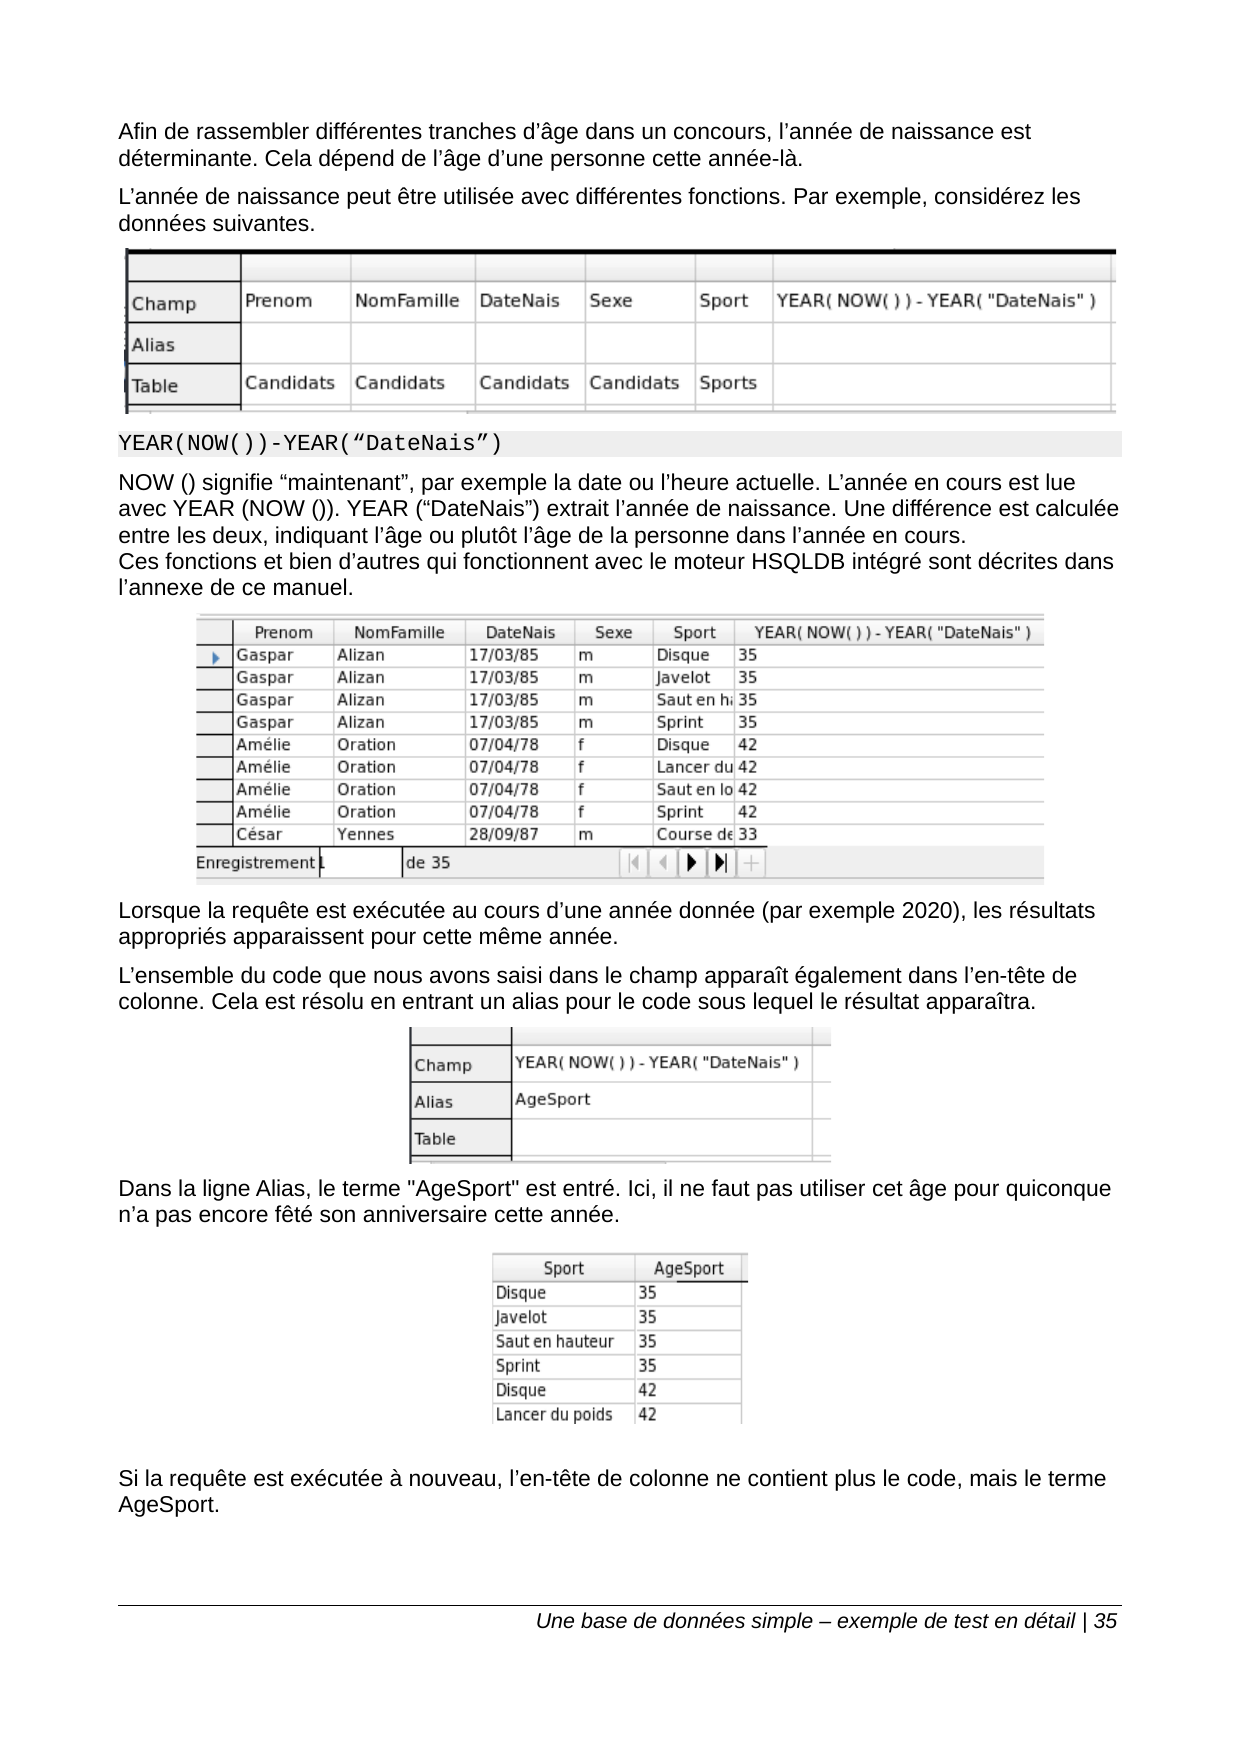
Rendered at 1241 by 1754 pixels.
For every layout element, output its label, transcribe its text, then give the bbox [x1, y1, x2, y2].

picture [409, 1027, 832, 1164]
picture [196, 613, 1045, 885]
text Lorsque la requête est exécutée au cours d’une année donnée (par exemple 2020), les résultats appropriés apparaissent pour cette même année. [118, 897, 1122, 949]
text L’année de naissance peut être utilisée avec différentes fonctions. Par exemple, considérez les données suivantes. [118, 183, 1122, 236]
picture [124, 248, 1117, 414]
text NOW () signifie “maintenant”, par exemple la date ou l’heure actuelle. L’année en cours est lue avec YEAR (NOW ()). YEAR (“DateNais”) extrait l’année de naissance. Une différence est calculée entre les deux, indiquant l’âge ou plutôt l’âge de la personne dans l’année en cours. Ces fonctions et bien d’autres qui fonctionnent avec le moteur HSQLDB intégré sont décrites dans l’annexe de ce manuel. [118, 469, 1122, 601]
text YEAR(NOW())-YEAR(“DateNais”) [118, 431, 1122, 457]
picture [492, 1252, 749, 1424]
text Si la requête est exécutée à nouveau, l’en-tête de colonne ne contient plus le code, mais le terme AgeSport. [118, 1464, 1122, 1517]
text Dans la ligne Alias, le terme "AgeSport" est entré. Ici, il ne faut pas utiliser cet âge pour quiconque n’a pas encore fêté son anniversaire cette année. [118, 1175, 1122, 1228]
text Afin de rassembler différentes tranches d’âge dans un concours, l’année de naissance est déterminante. Cela dépend de l’âge d’une personne cette année-là. [118, 118, 1122, 171]
text L’ensemble du code que nous avons saisi dans le champ apparaît également dans l’en-tête de colonne. Cela est résolu en entrant un alias pour le code sous lequel le résultat apparaîtra. [118, 962, 1122, 1015]
